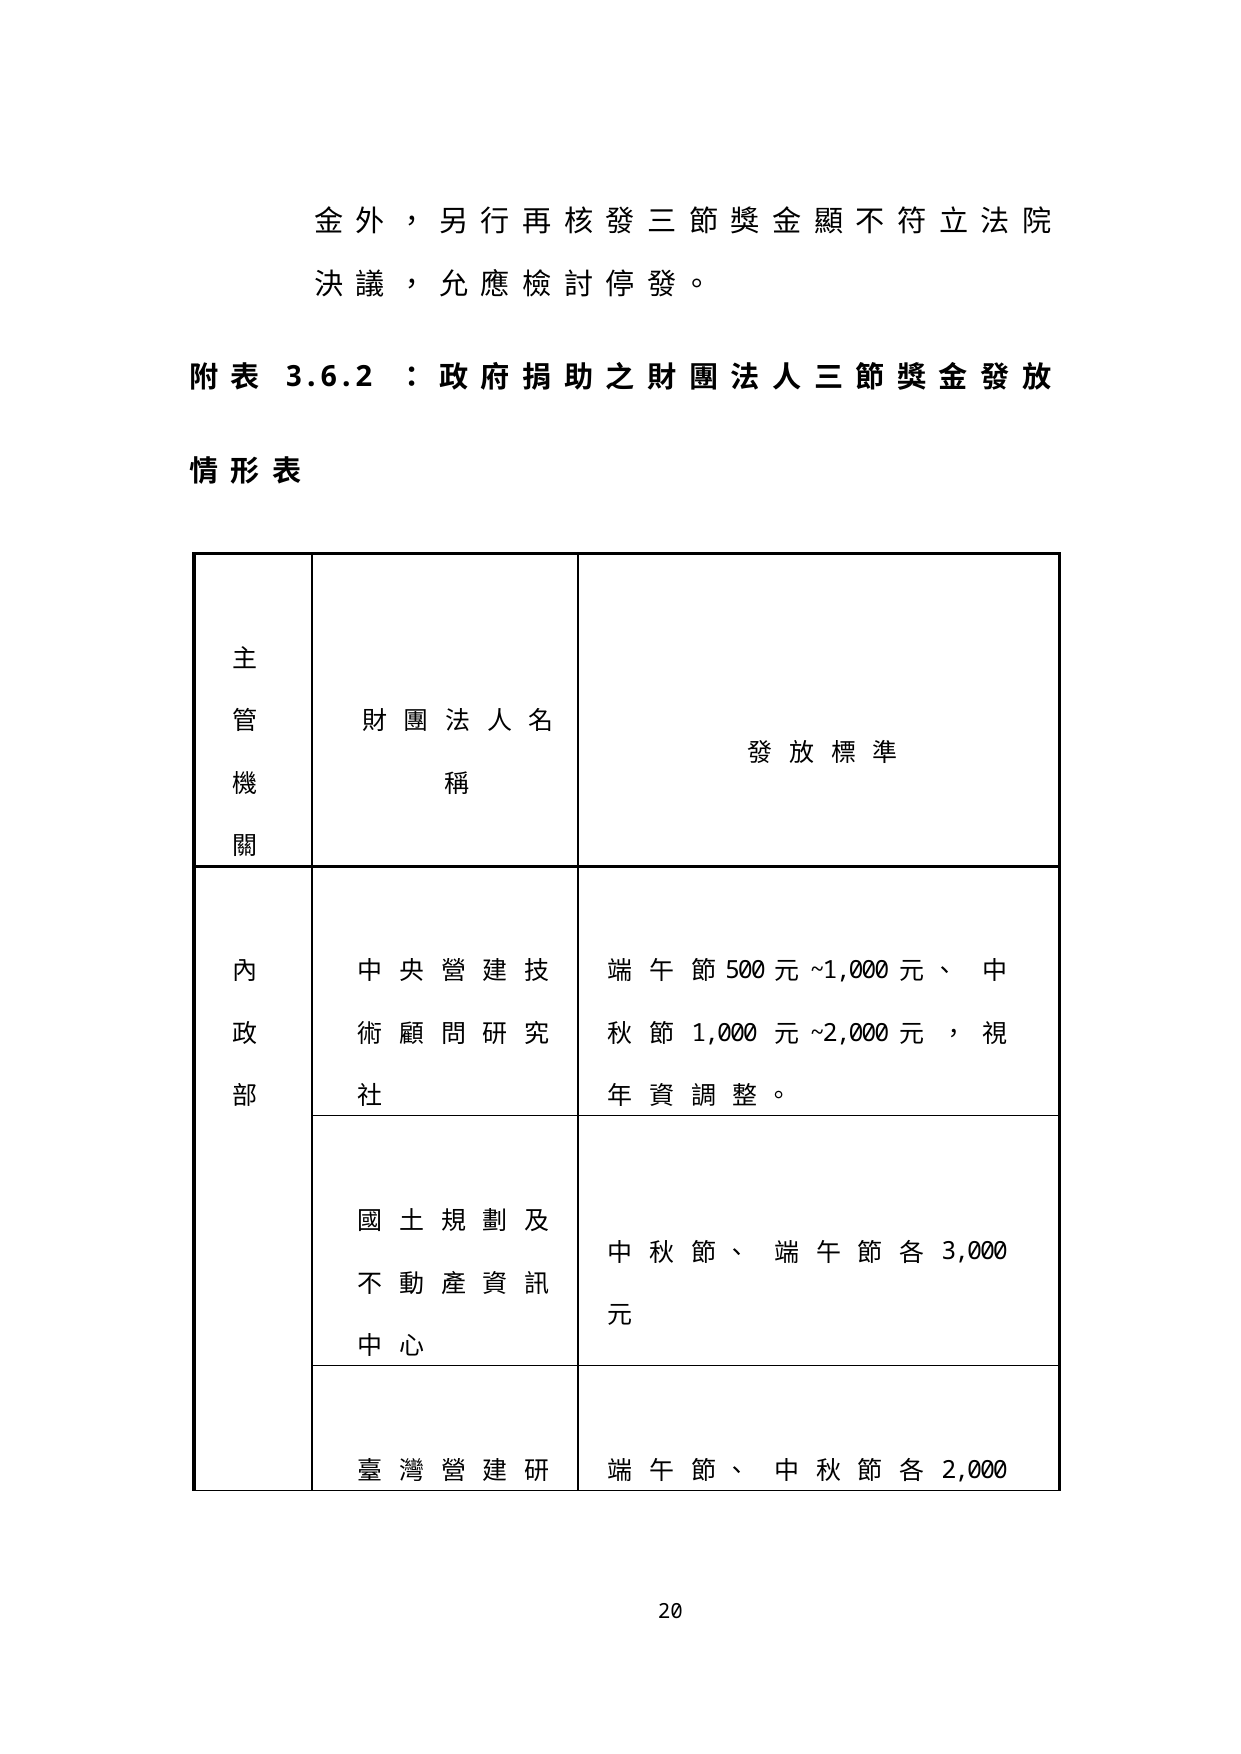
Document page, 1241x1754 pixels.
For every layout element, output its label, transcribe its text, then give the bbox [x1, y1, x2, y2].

table_cell 端午節500元~1,000元、中秋節1,000元~2,000元，視年資調整。 [579, 868, 1058, 1115]
table_cell 端午節、中秋節各2,000 [579, 1366, 1058, 1490]
table_header 發放標準 [579, 555, 1058, 865]
table_header 主管機關 [196, 555, 311, 865]
text 上述財團法人除發放年終獎金與績效獎金之外，另發放公務人員所無之三節獎金，且部分財團法人發放金額超過1個月以上。財團法人係由政府捐助成立且營運所需財源仰賴政府挹注，立法院業決議要求政府捐助之財團法人獎金發放比照公務人員標準，爰部分財團法人除發放年終及考績獎金外，另行再核發三節獎金顯不符立法院決議，允應檢討停發。 [271, 177, 1058, 302]
table_cell 臺灣營建研 [313, 1366, 577, 1490]
table_cell 中秋節、端午節各3,000元 [579, 1116, 1058, 1365]
table_header 財團法人名稱 [313, 555, 577, 865]
table_cell 國土規劃及不動產資訊中心 [313, 1116, 577, 1365]
text 附表3.6.2：政府捐助之財團法人三節獎金發放情形表 [183, 302, 1058, 490]
table_cell 內政部 [196, 868, 311, 1490]
table_cell 中央營建技術顧問研究社 [313, 868, 577, 1115]
